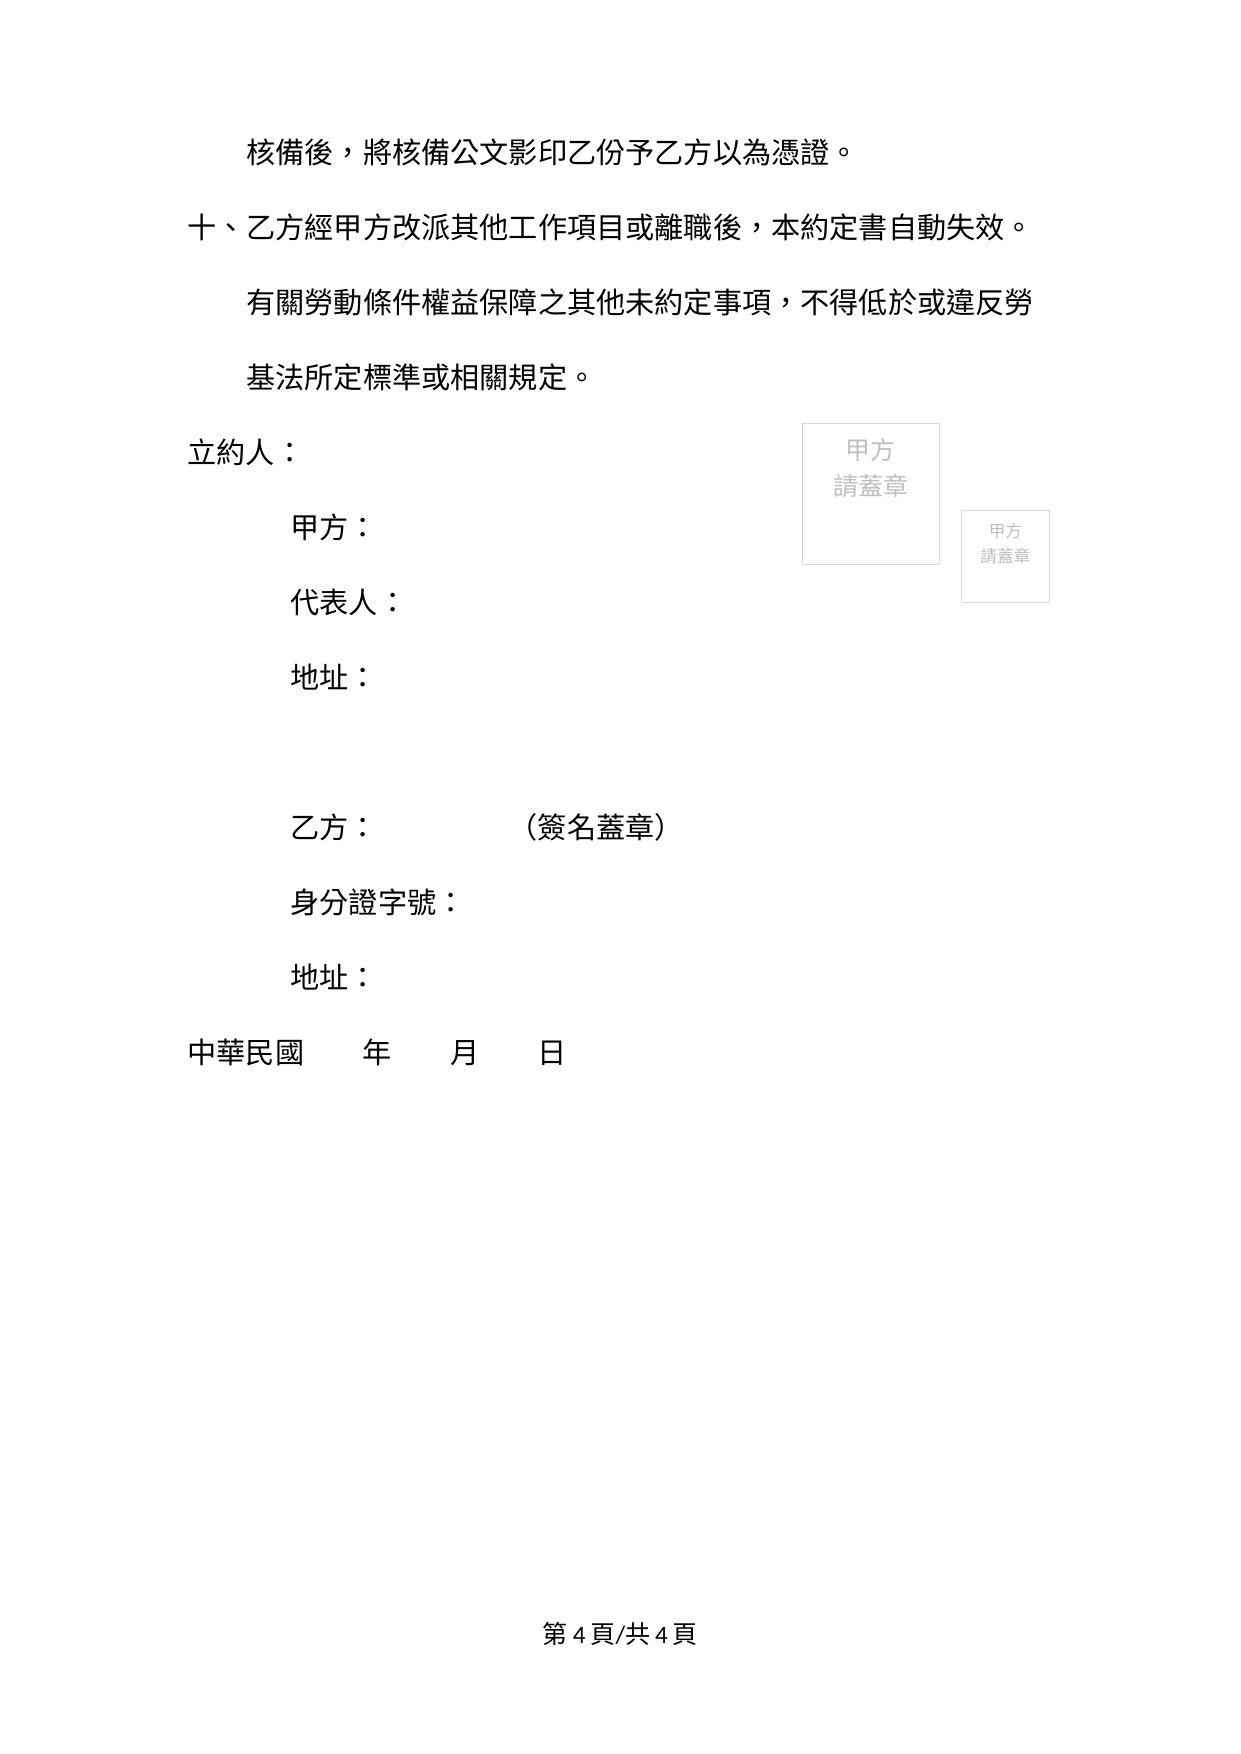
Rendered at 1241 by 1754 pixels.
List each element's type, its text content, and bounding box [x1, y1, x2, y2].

text 甲方 [817, 431, 924, 467]
list 核備後，將核備公文影印乙份予乙方以為憑證。 [187, 107, 1053, 182]
text 甲方 [976, 517, 1034, 542]
text [940, 482, 1053, 557]
text 甲方： [290, 482, 802, 557]
text 身分證字號： [290, 857, 1053, 932]
text 請蓋章 [817, 467, 924, 503]
text 代表人： [290, 557, 1053, 632]
text 中華民國 年 月 日 [187, 1007, 1053, 1082]
text 請蓋章 [976, 542, 1034, 567]
text 地址： [290, 632, 1053, 707]
list 乙方經甲方改派其他工作項目或離職後，本約定書自動失效。有關勞動條件權益保障之其他未約定事項，不得低於或違反勞基法所定標準或相關規定。 [187, 182, 1053, 407]
text 地址： [290, 932, 1053, 1007]
text 乙方： （簽名蓋章） [290, 782, 1053, 857]
text 立約人： [187, 407, 1053, 482]
